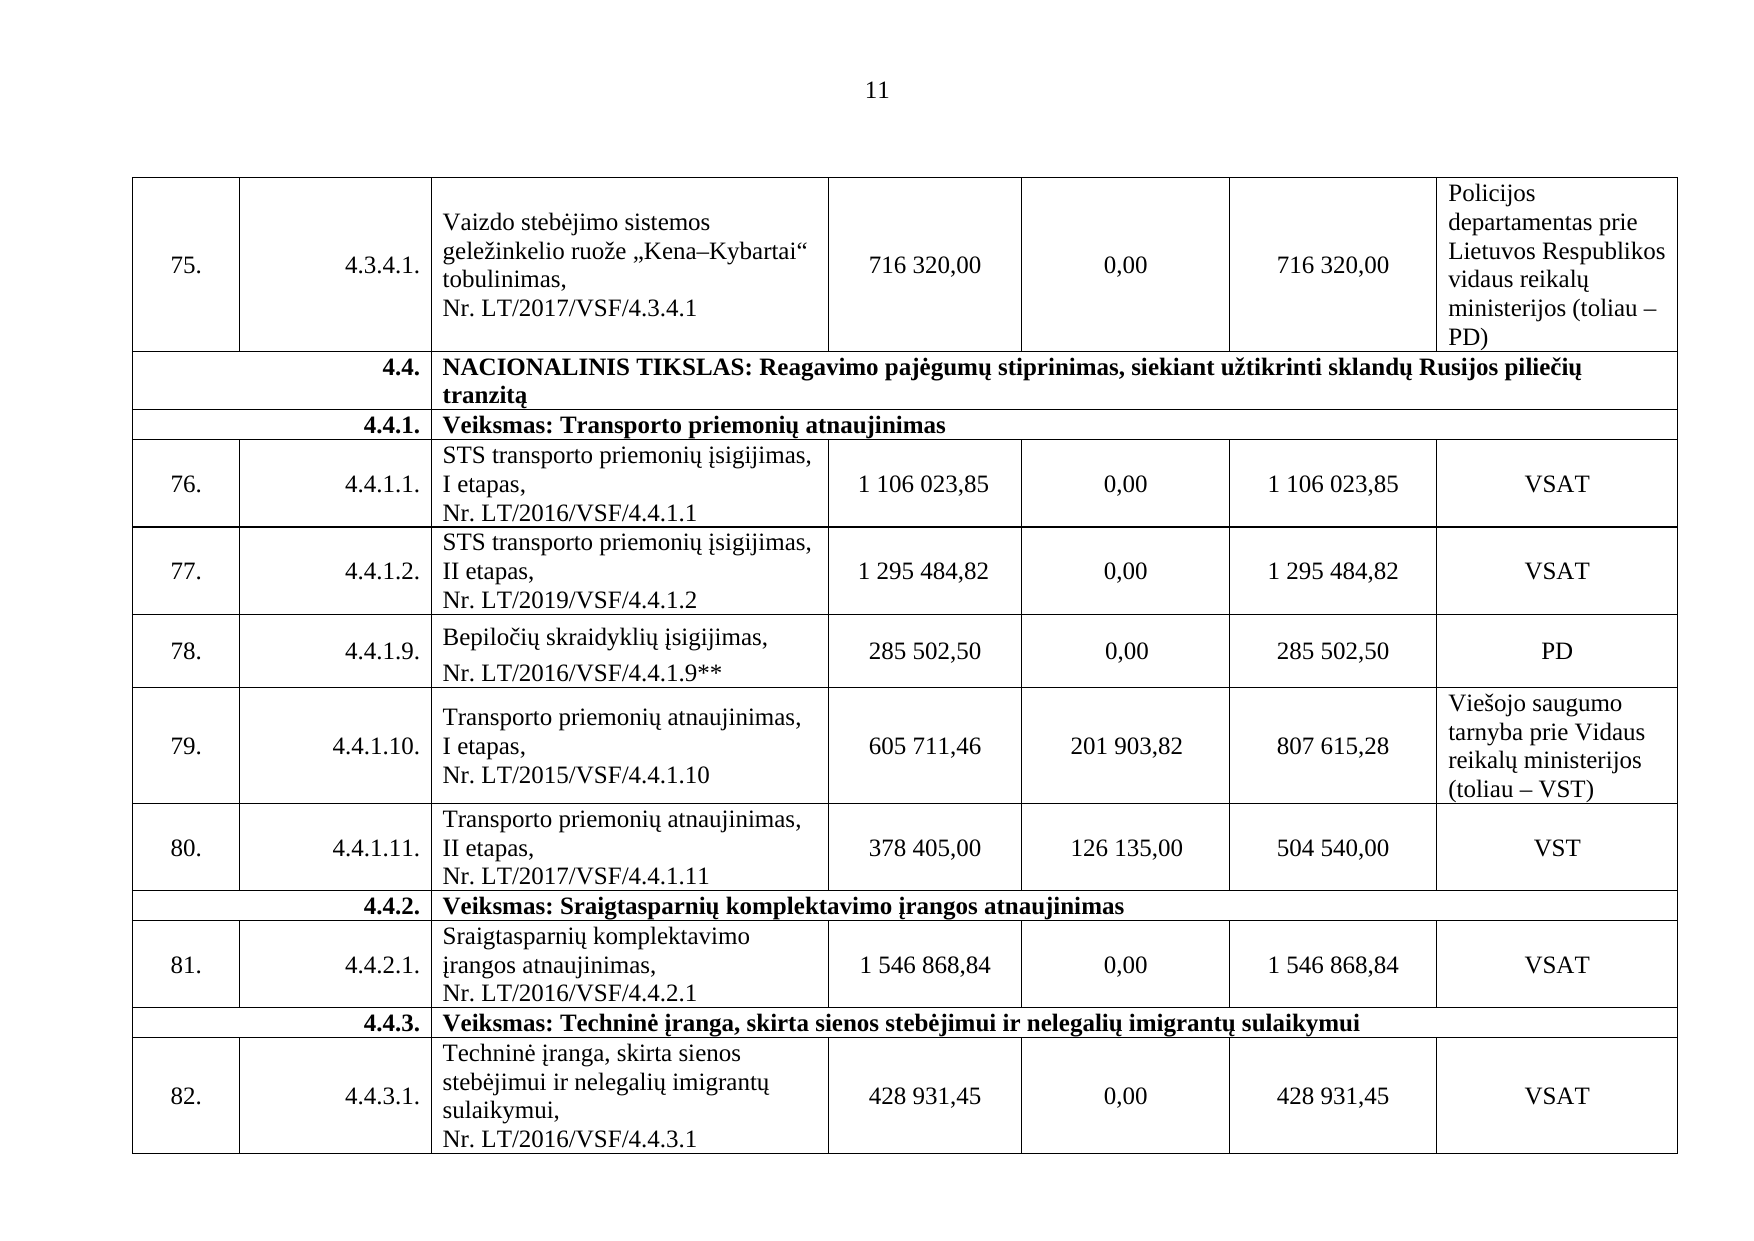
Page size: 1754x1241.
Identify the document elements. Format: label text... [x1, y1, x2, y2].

table_cell 4.4.1.2. [240, 528, 431, 614]
table_cell 716 320,00 [829, 178, 1021, 351]
table_cell 4.4. [133, 352, 431, 409]
table_cell Transporto priemonių atnaujinimas, II etapas, Nr. LT/2017/VSF/4.4.1.11 [432, 804, 828, 890]
table_cell 80. [133, 804, 239, 890]
table_cell 82. [133, 1038, 239, 1153]
table_cell 1 295 484,82 [1230, 528, 1436, 614]
table_cell 0,00 [1022, 528, 1229, 614]
table_cell Sraigtasparnių komplektavimo įrangos atnaujinimas, Nr. LT/2016/VSF/4.4.2.1 [432, 921, 828, 1007]
table_cell 4.4.3. [133, 1008, 431, 1037]
table_cell 81. [133, 921, 239, 1007]
table_cell Viešojo saugumo tarnyba prie Vidaus reikalų ministerijos (toliau – VST) [1437, 688, 1677, 803]
table_cell 75. [133, 178, 239, 351]
table_cell 1 295 484,82 [829, 528, 1021, 614]
table_cell 1 546 868,84 [1230, 921, 1436, 1007]
table_cell PD [1437, 615, 1677, 687]
table_cell STS transporto priemonių įsigijimas, II etapas, Nr. LT/2019/VSF/4.4.1.2 [432, 528, 828, 614]
table_cell 378 405,00 [829, 804, 1021, 890]
table_cell 4.4.2.1. [240, 921, 431, 1007]
table_cell 716 320,00 [1230, 178, 1436, 351]
table_cell 285 502,50 [829, 615, 1021, 687]
table_cell VSAT [1437, 1038, 1677, 1153]
table_cell 504 540,00 [1230, 804, 1436, 890]
table_cell 0,00 [1022, 178, 1229, 351]
table_cell 201 903,82 [1022, 688, 1229, 803]
table_cell 4.4.3.1. [240, 1038, 431, 1153]
table_cell 4.4.2. [133, 891, 431, 920]
table_cell 0,00 [1022, 921, 1229, 1007]
table_cell Transporto priemonių atnaujinimas, I etapas, Nr. LT/2015/VSF/4.4.1.10 [432, 688, 828, 803]
table_cell 4.4.1.10. [240, 688, 431, 803]
table_cell VSAT [1437, 528, 1677, 614]
table_cell 1 106 023,85 [829, 440, 1021, 526]
table_cell NACIONALINIS TIKSLAS: Reagavimo pajėgumų stiprinimas, siekiant užtikrinti sklandų Rusijos piliečių tranzitą [432, 352, 1677, 409]
table_cell 4.4.1.11. [240, 804, 431, 890]
table_cell Techninė įranga, skirta sienos stebėjimui ir nelegalių imigrantų sulaikymui, Nr. LT/2016/VSF/4.4.3.1 [432, 1038, 828, 1153]
table_cell 807 615,28 [1230, 688, 1436, 803]
table_cell 1 546 868,84 [829, 921, 1021, 1007]
table_cell 4.4.1. [133, 410, 431, 439]
table_cell Policijos departamentas prie Lietuvos Respublikos vidaus reikalų ministerijos (toliau – PD) [1437, 178, 1677, 351]
table_cell 285 502,50 [1230, 615, 1436, 687]
table_cell 126 135,00 [1022, 804, 1229, 890]
table_cell 4.3.4.1. [240, 178, 431, 351]
table_cell 428 931,45 [1230, 1038, 1436, 1153]
table_cell STS transporto priemonių įsigijimas, I etapas, Nr. LT/2016/VSF/4.4.1.1 [432, 440, 828, 526]
table_cell VSAT [1437, 921, 1677, 1007]
table_cell Bepiločių skraidyklių įsigijimas, Nr. LT/2016/VSF/4.4.1.9** [432, 615, 828, 687]
table_cell Vaizdo stebėjimo sistemos geležinkelio ruože „Kena–Kybartai“ tobulinimas, Nr. LT/2017/VSF/4.3.4.1 [432, 178, 828, 351]
table_cell 78. [133, 615, 239, 687]
table_cell Veiksmas: Transporto priemonių atnaujinimas [432, 410, 1677, 439]
table_cell 4.4.1.1. [240, 440, 431, 526]
table_cell 605 711,46 [829, 688, 1021, 803]
table_cell 4.4.1.9. [240, 615, 431, 687]
table_cell 79. [133, 688, 239, 803]
table_cell VSAT [1437, 440, 1677, 526]
table_cell Veiksmas: Sraigtasparnių komplektavimo įrangos atnaujinimas [432, 891, 1677, 920]
table_cell 428 931,45 [829, 1038, 1021, 1153]
table_cell 76. [133, 440, 239, 526]
table_cell 1 106 023,85 [1230, 440, 1436, 526]
table_cell VST [1437, 804, 1677, 890]
table_cell 77. [133, 528, 239, 614]
table_cell Veiksmas: Techninė įranga, skirta sienos stebėjimui ir nelegalių imigrantų sulaikymui [432, 1008, 1677, 1037]
table_cell 0,00 [1022, 1038, 1229, 1153]
table_cell 0,00 [1022, 440, 1229, 526]
table_cell 0,00 [1022, 615, 1229, 687]
